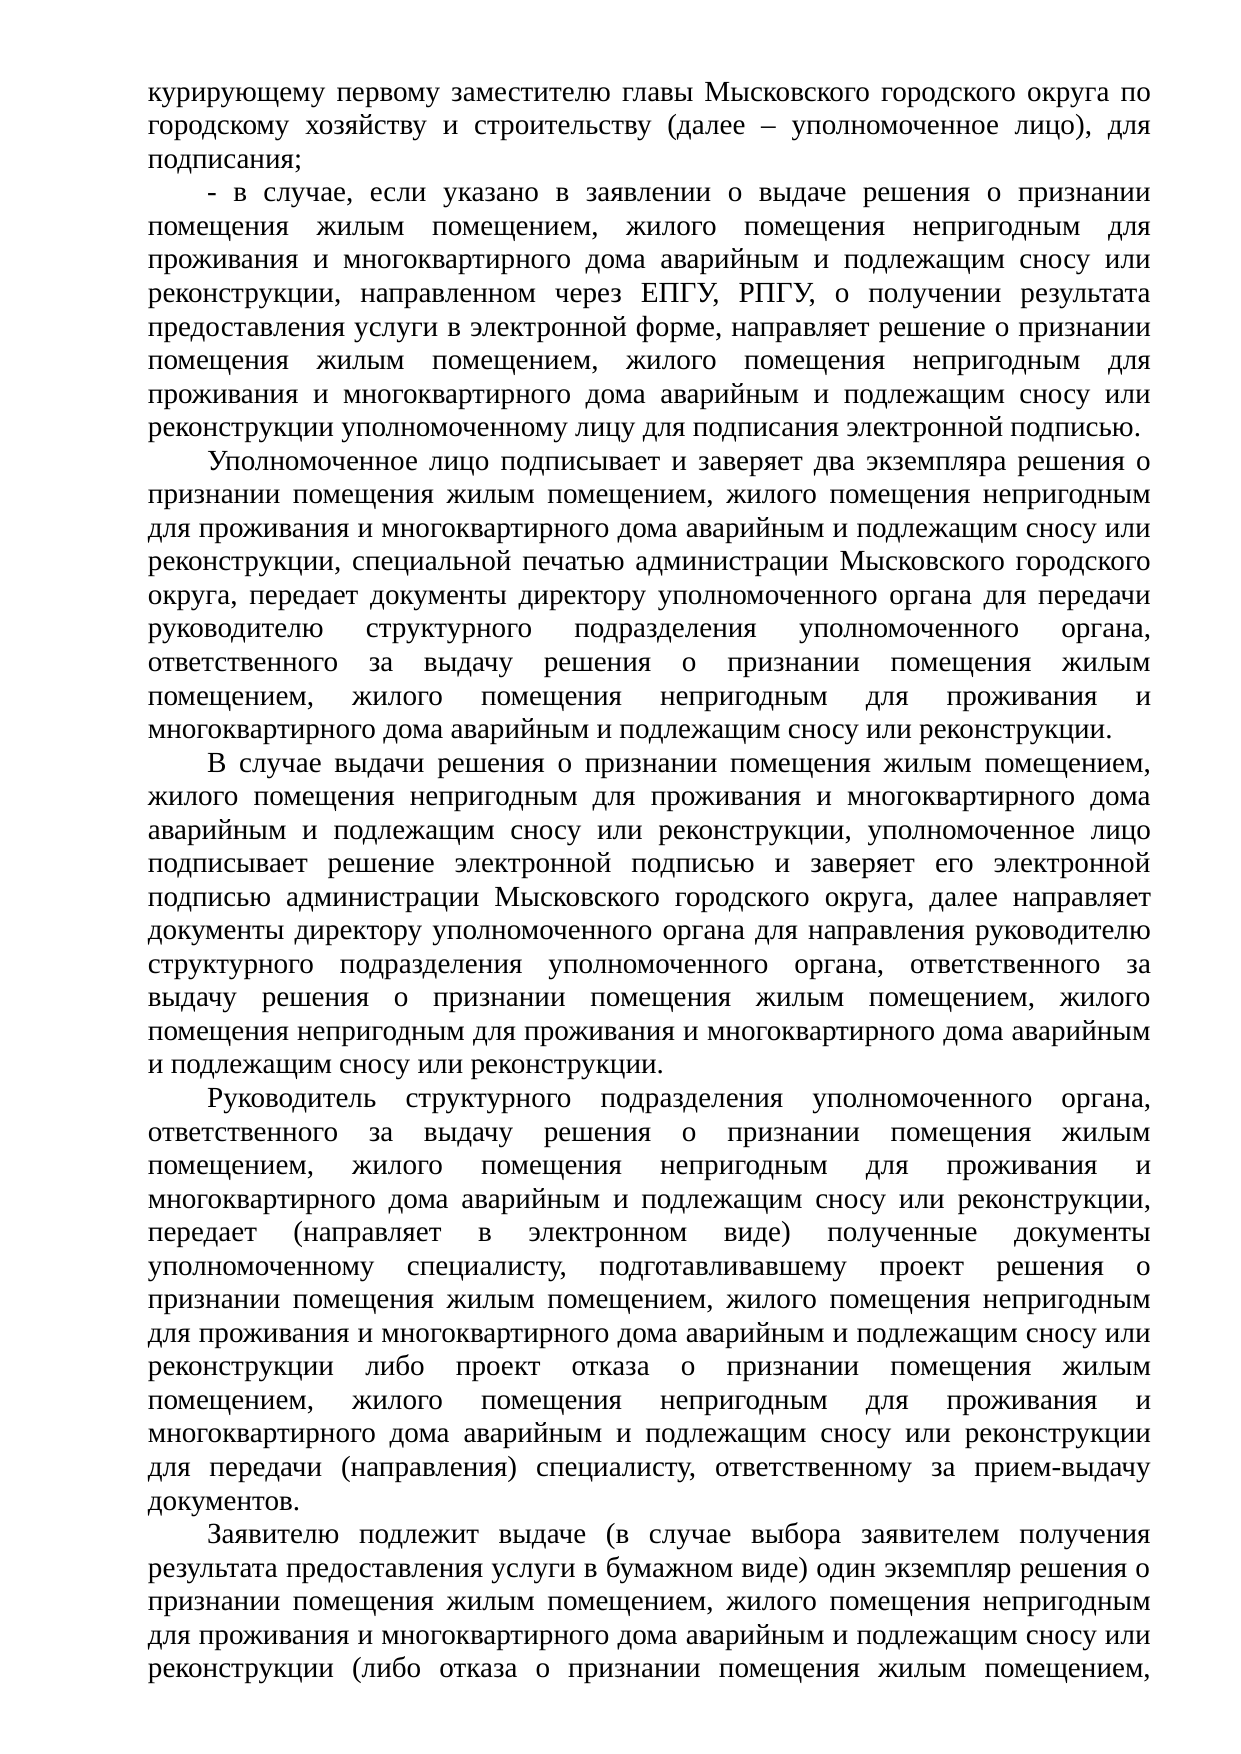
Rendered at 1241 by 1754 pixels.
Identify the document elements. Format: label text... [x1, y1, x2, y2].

text Заявителю подлежит выдаче (в случае выбора заявителем получения результата предоставления услуги в бумажном виде) один экземпляр решения о признании помещения жилым помещением, жилого помещения непригодным для проживания и многоквартирного дома аварийным и подлежащим сносу или реконструкции (либо отказа о признании помещения жилым помещением, [148, 1516, 1152, 1684]
text Уполномоченное лицо подписывает и заверяет два экземпляра решения о признании помещения жилым помещением, жилого помещения непригодным для проживания и многоквартирного дома аварийным и подлежащим сносу или реконструкции, специальной печатью администрации Мысковского городского округа, передает документы директору уполномоченного органа для передачи руководителю структурного подразделения уполномоченного органа, ответственного за выдачу решения о признании помещения жилым помещением, жилого помещения непригодным для проживания и многоквартирного дома аварийным и подлежащим сносу или реконструкции. [148, 443, 1152, 745]
text В случае выдачи решения о признании помещения жилым помещением, жилого помещения непригодным для проживания и многоквартирного дома аварийным и подлежащим сносу или реконструкции, уполномоченное лицо подписывает решение электронной подписью и заверяет его электронной подписью администрации Мысковского городского округа, далее направляет документы директору уполномоченного органа для направления руководителю структурного подразделения уполномоченного органа, ответственного за выдачу решения о признании помещения жилым помещением, жилого помещения непригодным для проживания и многоквартирного дома аварийным и подлежащим сносу или реконструкции. [148, 745, 1152, 1080]
text Руководитель структурного подразделения уполномоченного органа, ответственного за выдачу решения о признании помещения жилым помещением, жилого помещения непригодным для проживания и многоквартирного дома аварийным и подлежащим сносу или реконструкции, передает (направляет в электронном виде) полученные документы уполномоченному специалисту, подготавливавшему проект решения о признании помещения жилым помещением, жилого помещения непригодным для проживания и многоквартирного дома аварийным и подлежащим сносу или реконструкции либо проект отказа о признании помещения жилым помещением, жилого помещения непригодным для проживания и многоквартирного дома аварийным и подлежащим сносу или реконструкции для передачи (направления) специалисту, ответственному за прием-выдачу документов. [148, 1080, 1152, 1516]
text курирующему первому заместителю главы Мысковского городского округа по городскому хозяйству и строительству (далее – уполномоченное лицо), для подписания; [148, 74, 1152, 174]
text - в случае, если указано в заявлении о выдаче решения о признании помещения жилым помещением, жилого помещения непригодным для проживания и многоквартирного дома аварийным и подлежащим сносу или реконструкции, направленном через ЕПГУ, РПГУ, о получении результата предоставления услуги в электронной форме, направляет решение о признании помещения жилым помещением, жилого помещения непригодным для проживания и многоквартирного дома аварийным и подлежащим сносу или реконструкции уполномоченному лицу для подписания электронной подписью. [148, 174, 1152, 443]
